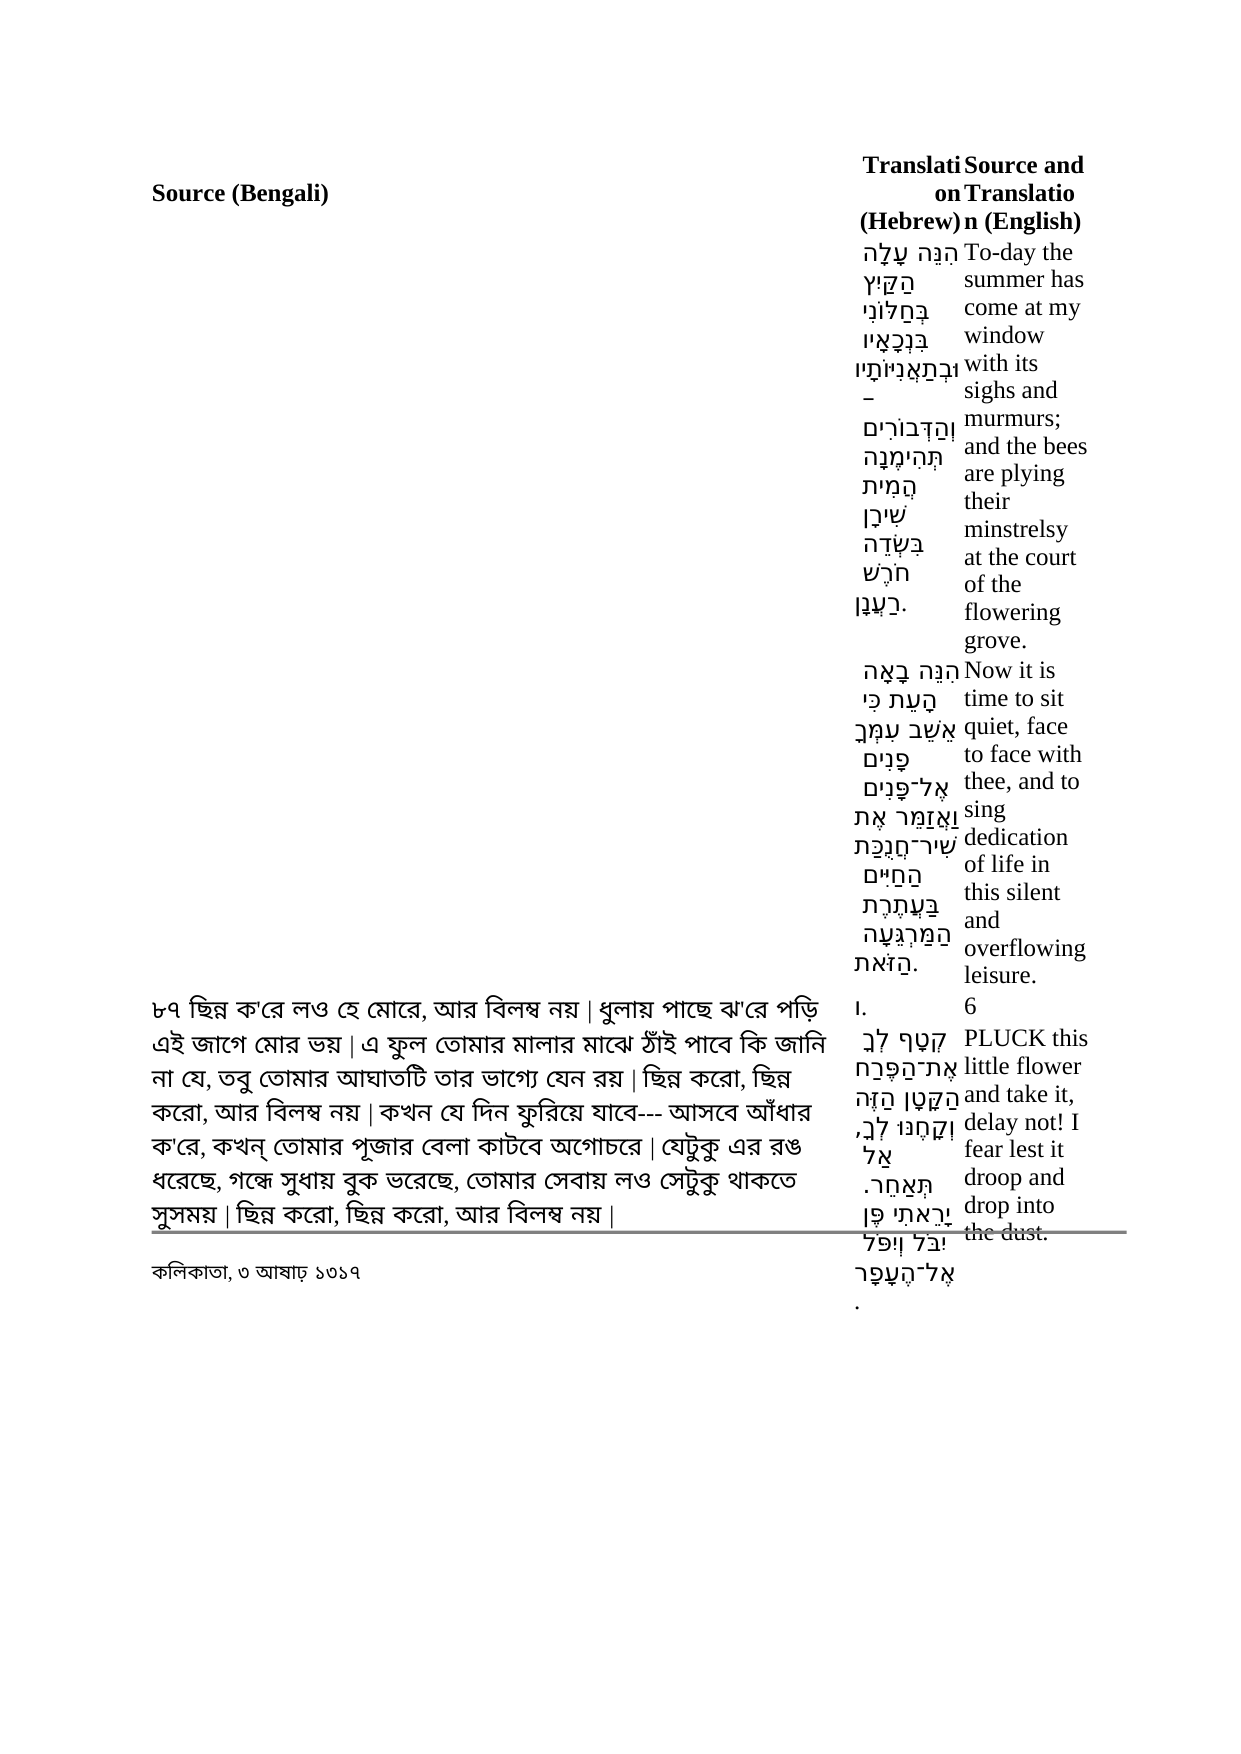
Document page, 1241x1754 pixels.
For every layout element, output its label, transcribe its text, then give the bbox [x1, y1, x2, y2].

table_cell הִנֵּה בָאָה הָעֵת כִּי אֵשֵׁב עִמְּךָ פָנִים אֶל־פָּנִים וַאֲזַמֵּר אֶת שִׁיר־חֲנֻכַּת הַחַיִּים בַּעֲתֶרֶת הַמַּרְגֵּעָה הַזֹּאת. [853, 655, 962, 991]
table_cell PLUCK this little flower and take it, delay not! I fear lest it droop and drop into the dust. [962, 1234, 1090, 1316]
table_cell הִנֵּה עָלָה הַקַּיִץ בְּחַלּוֹנִי בִּנְכָאָיו וּבְתַאֲנִיּוֹתָיו – וְהַדְּבוֹרִים תְּהִימֶנָה הֲמִית שִׁירָן בִּשְׂדֵה חֹרֶשׁ רַעֲנָן. [853, 236, 962, 655]
table_cell יִבֹּל וְיִפֹּל אֶל־הֶעָפָר. [853, 1234, 962, 1316]
table_cell 6 [962, 991, 1090, 1023]
table_cell ৮৭ ছিন্ন ক'রে লও হে মোরে, আর বিলম্ব নয় | ধুলায় পাছে ঝ'রে পড়ি এই জাগে মোর ভয় | এ ফুল তোমার মালার মাঝে ঠাঁই পাবে কি জানি না যে, তবু তোমার আঘাতটি তার ভাগ্যে যেন রয় | ছিন্ন করো, ছিন্ন করো, আর বিলম্ব নয় | কখন যে দিন ফুরিয়ে যাবে--- আসবে আঁধার ক'রে, কখন্ তোমার পূজার বেলা কাটবে অগোচরে | যেটুকু এর রঙ ধরেছে, গন্ধে সুধায় বুক ভরেছে, তোমার সেবায় লও সেটুকু থাকতে সুসময় | ছিন্ন করো, ছিন্ন করো, আর বিলম্ব নয় | কলিকাতা, ৩ আষাঢ় ১৩১৭ [150, 991, 852, 1316]
table_cell Now it is time to sit quiet, face to face with thee, and to sing dedication of life in this silent and overflowing leisure. [962, 655, 1090, 991]
table_header Translation (Hebrew) [853, 150, 962, 236]
table_cell PLUCK this little flower and take it, delay not! I fear lest it droop and drop into the dust. [962, 1023, 1090, 1230]
table_cell קְטָף לְךָ אֶת־הַפֶּרַח הַקָּטָן הַזֶּה וְקָחֶנּוּ לְךָ, אַל תְּאַחֵר. יָרֵאתִי פֶּן [853, 1023, 962, 1230]
table_header Source (Bengali) [150, 150, 852, 236]
table_cell ו. [853, 991, 962, 1023]
table_cell To-day the summer has come at my window with its sighs and murmurs; and the bees are plying their minstrelsy at the court of the flowering grove. [962, 236, 1090, 655]
table_header Source and Translation (English) [962, 150, 1090, 236]
